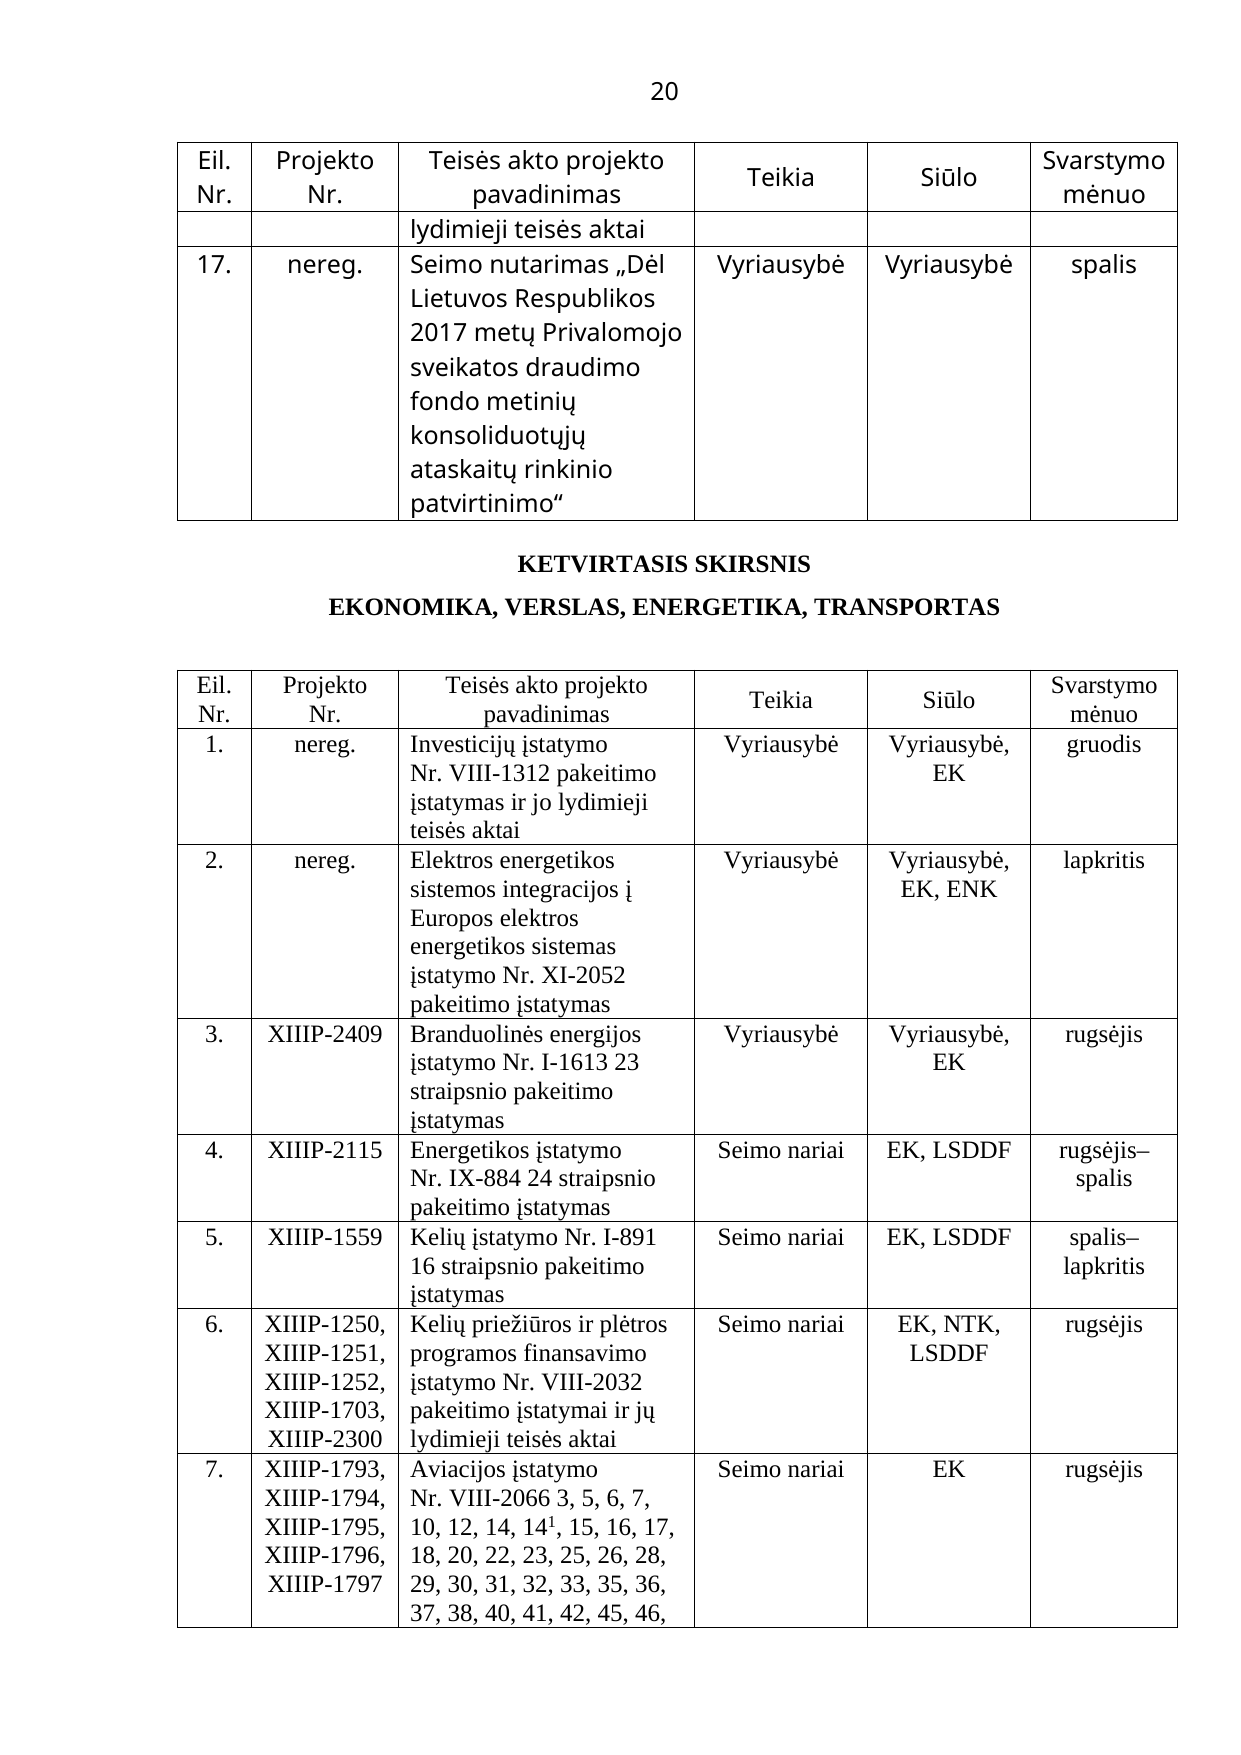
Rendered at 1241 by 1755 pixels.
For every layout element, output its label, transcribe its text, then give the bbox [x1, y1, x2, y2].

table_cell XIIIP-1250, XIIIP-1251, XIIIP-1252, XIIIP-1703, XIIIP-2300 [252, 1309, 398, 1453]
table_cell rugsėjis–spalis [1031, 1135, 1177, 1221]
table_cell Vyriausybė, EK [868, 1019, 1030, 1134]
table_cell Vyriausybė, EK, ENK [868, 845, 1030, 1018]
table_header Eil. Nr. [178, 143, 251, 211]
table_cell Seimo nariai [695, 1454, 867, 1627]
table_cell [868, 212, 1030, 246]
table_cell Vyriausybė [868, 247, 1030, 519]
table_cell rugsėjis [1031, 1309, 1177, 1453]
table_cell nereg. [252, 729, 398, 844]
table_cell Vyriausybė, EK [868, 729, 1030, 844]
table_header Projekto Nr. [252, 671, 398, 728]
text EKONOMIKA, VERSLAS, ENERGETIKA, TRANSPORTAS [177, 592, 1152, 621]
table_cell XIIIP-1559 [252, 1222, 398, 1308]
table_cell 6. [178, 1309, 251, 1453]
table_header Teisės akto projekto pavadinimas [399, 671, 694, 728]
table_cell Vyriausybė [695, 247, 867, 519]
table_header Teisės akto projekto pavadinimas [399, 143, 694, 211]
table_cell nereg. [252, 845, 398, 1018]
table_cell rugsėjis [1031, 1454, 1177, 1627]
table_cell EK, LSDDF [868, 1135, 1030, 1221]
table_cell EK [868, 1454, 1030, 1627]
table_cell EK, NTK, LSDDF [868, 1309, 1030, 1453]
table_header Siūlo [868, 671, 1030, 728]
table_cell Vyriausybė [695, 1019, 867, 1134]
table_cell gruodis [1031, 729, 1177, 844]
table_cell [695, 212, 867, 246]
table_cell 3. [178, 1019, 251, 1134]
table_cell [252, 212, 398, 246]
table_cell Kelių priežiūros ir plėtros programos finansavimo įstatymo Nr. VIII-2032 pakeitimo įstatymai ir jų lydimieji teisės aktai [399, 1309, 694, 1453]
table_cell Branduolinės energijos įstatymo Nr. I-1613 23 straipsnio pakeitimo įstatymas [399, 1019, 694, 1134]
table_cell Seimo nutarimas „Dėl Lietuvos Respublikos 2017 metų Privalomojo sveikatos draudimo fondo metinių konsoliduotųjų ataskaitų rinkinio patvirtinimo“ [399, 247, 694, 519]
table_header Eil. Nr. [178, 671, 251, 728]
table_cell Elektros energetikos sistemos integracijos į Europos elektros energetikos sistemas įstatymo Nr. XI-2052 pakeitimo įstatymas [399, 845, 694, 1018]
table_cell Vyriausybė [695, 729, 867, 844]
table_cell spalis–lapkritis [1031, 1222, 1177, 1308]
table_cell Investicijų įstatymo Nr. VIII-1312 pakeitimo įstatymas ir jo lydimieji teisės aktai [399, 729, 694, 844]
table_cell 4. [178, 1135, 251, 1221]
table_header Projekto Nr. [252, 143, 398, 211]
table_cell [178, 212, 251, 246]
table_cell [1031, 212, 1177, 246]
table_cell rugsėjis [1031, 1019, 1177, 1134]
table_header Siūlo [868, 143, 1030, 211]
table_cell Seimo nariai [695, 1135, 867, 1221]
table_cell Aviacijos įstatymo Nr. VIII-2066 3, 5, 6, 7, 10, 12, 14, 141, 15, 16, 17, 18, 20, 22, 23, 25, 26, 28, 29, 30, 31, 32, 33, 35, 36, 37, 38, 40, 41, 42, 45, 46, [399, 1454, 694, 1627]
table_cell EK, LSDDF [868, 1222, 1030, 1308]
table_cell 2. [178, 845, 251, 1018]
table_cell Seimo nariai [695, 1222, 867, 1308]
table_header Svarstymo mėnuo [1031, 671, 1177, 728]
table_cell Energetikos įstatymo Nr. IX-884 24 straipsnio pakeitimo įstatymas [399, 1135, 694, 1221]
table_cell spalis [1031, 247, 1177, 519]
table_cell XIIIP-2115 [252, 1135, 398, 1221]
table_cell XIIIP-2409 [252, 1019, 398, 1134]
table_cell Seimo nariai [695, 1309, 867, 1453]
table_cell XIIIP-1793, XIIIP-1794, XIIIP-1795, XIIIP-1796, XIIIP-1797 [252, 1454, 398, 1627]
table_cell lydimieji teisės aktai [399, 212, 694, 246]
table_cell 1. [178, 729, 251, 844]
table_cell 5. [178, 1222, 251, 1308]
table_cell lapkritis [1031, 845, 1177, 1018]
table_cell Vyriausybė [695, 845, 867, 1018]
text KETVIRTASIS SKIRSNIS [177, 549, 1152, 578]
table_cell Kelių įstatymo Nr. I-891 16 straipsnio pakeitimo įstatymas [399, 1222, 694, 1308]
table_cell 17. [178, 247, 251, 519]
table_header Teikia [695, 671, 867, 728]
table_header Svarstymo mėnuo [1031, 143, 1177, 211]
table_cell nereg. [252, 247, 398, 519]
table_header Teikia [695, 143, 867, 211]
table_cell 7. [178, 1454, 251, 1627]
